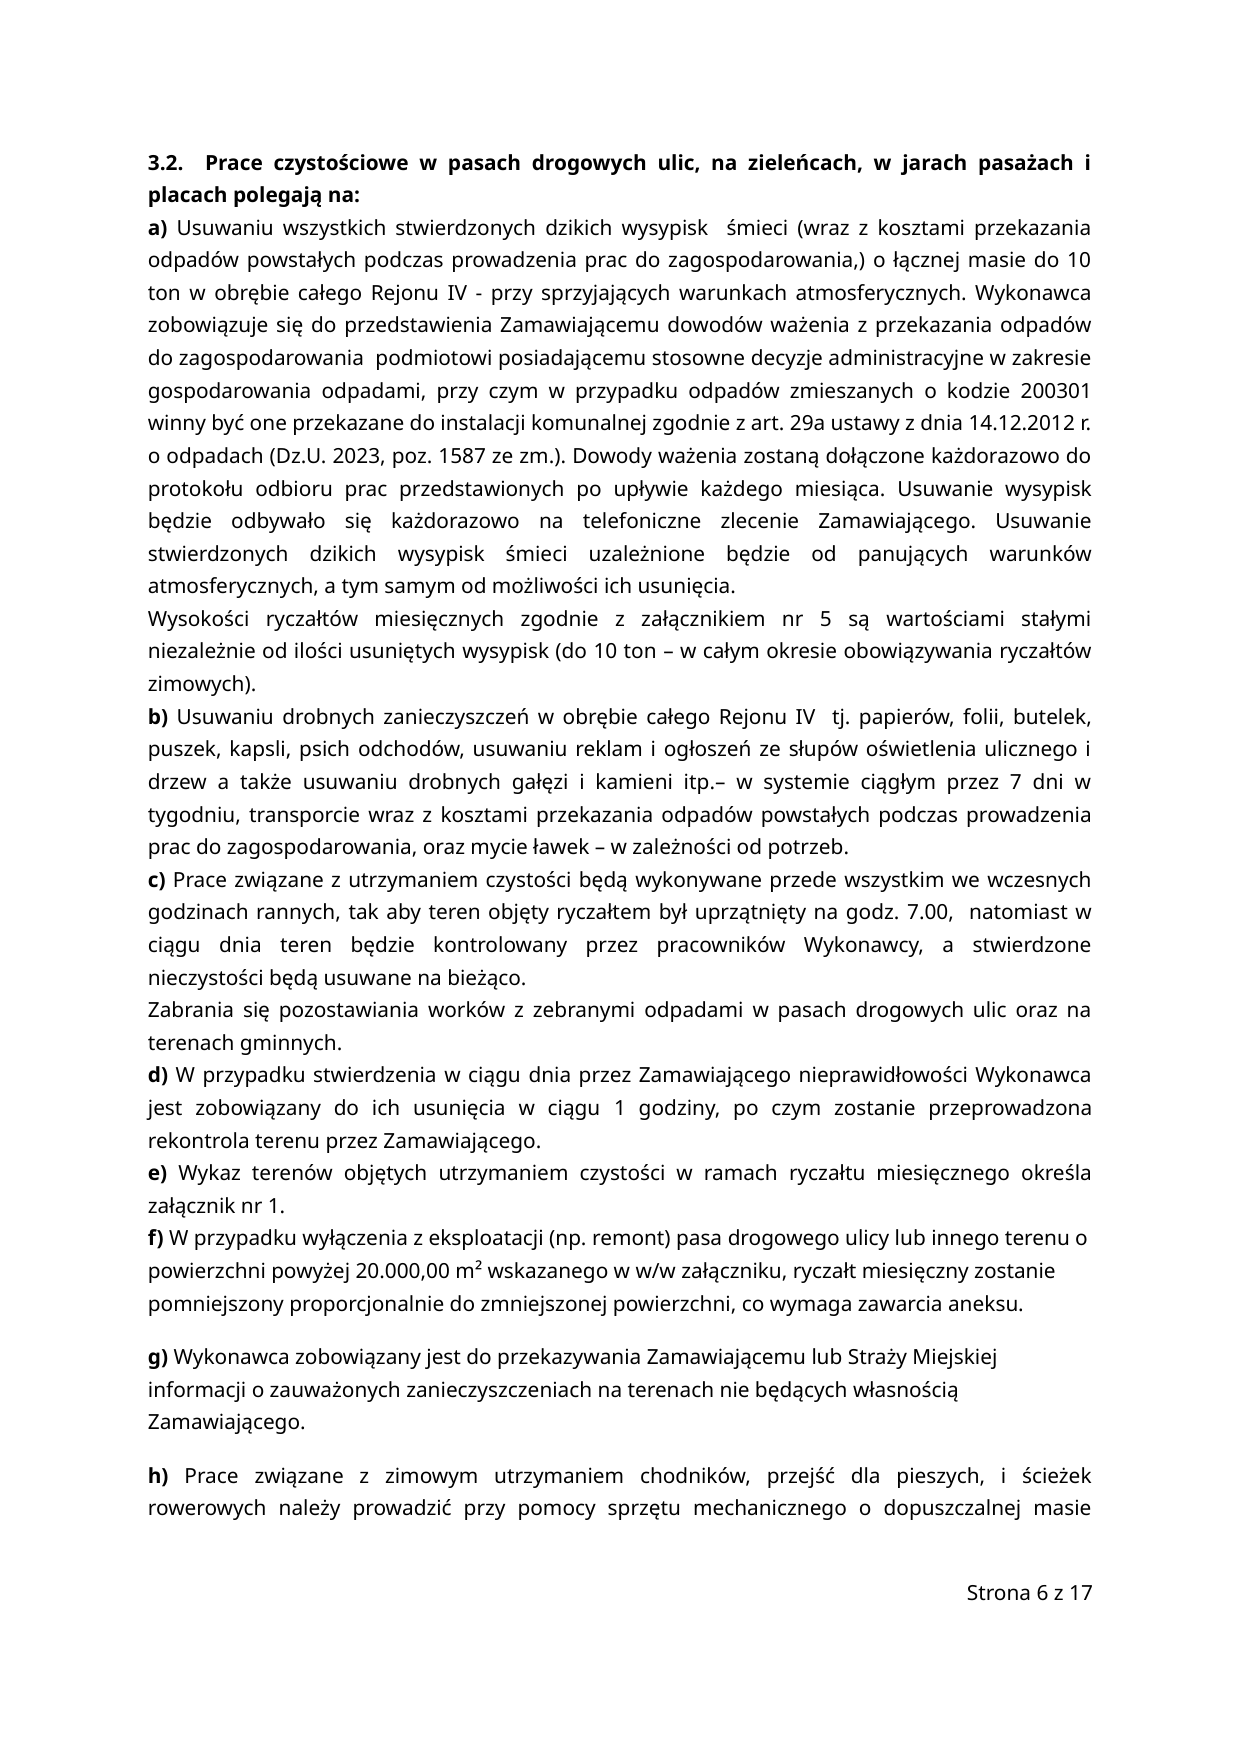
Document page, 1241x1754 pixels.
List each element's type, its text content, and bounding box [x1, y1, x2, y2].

text d) W przypadku stwierdzenia w ciągu dnia przez Zamawiającego nieprawidłowości Wykonawca jest zobowiązany do ich usunięcia w ciągu 1 godziny, po czym zostanie przeprowadzona rekontrola terenu przez Zamawiającego. [148, 1061, 1093, 1154]
text Zabrania się pozostawiania worków z zebranymi odpadami w pasach drogowych ulic oraz na terenach gminnych. [148, 995, 1093, 1056]
text h) Prace związane z zimowym utrzymaniem chodników, przejść dla pieszych, i ścieżek rowerowych należy prowadzić przy pomocy sprzętu mechanicznego o dopuszczalnej masie [148, 1461, 1093, 1522]
text Wysokości ryczałtów miesięcznych zgodnie z załącznikiem nr 5 są wartościami stałymi niezależnie od ilości usuniętych wysypisk (do 10 ton – w całym okresie obowiązywania ryczałtów zimowych). [148, 604, 1093, 698]
text f) W przypadku wyłączenia z eksploatacji (np. remont) pasa drogowego ulicy lub innego terenu o powierzchni powyżej 20.000,00 m² wskazanego w w/w załączniku, ryczałt miesięczny zostanie pomniejszony proporcjonalnie do zmniejszonej powierzchni, co wymaga zawarcia aneksu. [148, 1223, 1093, 1317]
text 3.2. Prace czystościowe w pasach drogowych ulic, na zieleńcach, w jarach pasażach i placach polegają na: [148, 148, 1093, 209]
text c) Prace związane z utrzymaniem czystości będą wykonywane przede wszystkim we wczesnych godzinach rannych, tak aby teren objęty ryczałtem był uprzątnięty na godz. 7.00, natomiast w ciągu dnia teren będzie kontrolowany przez pracowników Wykonawcy, a stwierdzone nieczystości będą usuwane na bieżąco. [148, 865, 1093, 991]
text g) Wykonawca zobowiązany jest do przekazywania Zamawiającemu lub Straży Miejskiej informacji o zauważonych zanieczyszczeniach na terenach nie będących własnością Zamawiającego. [148, 1342, 1093, 1436]
text b) Usuwaniu drobnych zanieczyszczeń w obrębie całego Rejonu IV tj. papierów, folii, butelek, puszek, kapsli, psich odchodów, usuwaniu reklam i ogłoszeń ze słupów oświetlenia ulicznego i drzew a także usuwaniu drobnych gałęzi i kamieni itp.– w systemie ciągłym przez 7 dni w tygodniu, transporcie wraz z kosztami przekazania odpadów powstałych podczas prowadzenia prac do zagospodarowania, oraz mycie ławek – w zależności od potrzeb. [148, 702, 1093, 861]
text a) Usuwaniu wszystkich stwierdzonych dzikich wysypisk śmieci (wraz z kosztami przekazania odpadów powstałych podczas prowadzenia prac do zagospodarowania,) o łącznej masie do 10 ton w obrębie całego Rejonu IV - przy sprzyjających warunkach atmosferycznych. Wykonawca zobowiązuje się do przedstawienia Zamawiającemu dowodów ważenia z przekazania odpadów do zagospodarowania podmiotowi posiadającemu stosowne decyzje administracyjne w zakresie gospodarowania odpadami, przy czym w przypadku odpadów zmieszanych o kodzie 200301 winny być one przekazane do instalacji komunalnej zgodnie z art. 29a ustawy z dnia 14.12.2012 r. o odpadach (Dz.U. 2023, poz. 1587 ze zm.). Dowody ważenia zostaną dołączone każdorazowo do protokołu odbioru prac przedstawionych po upływie każdego miesiąca. Usuwanie wysypisk będzie odbywało się każdorazowo na telefoniczne zlecenie Zamawiającego. Usuwanie stwierdzonych dzikich wysypisk śmieci uzależnione będzie od panujących warunków atmosferycznych, a tym samym od możliwości ich usunięcia. [148, 213, 1093, 600]
text e) Wykaz terenów objętych utrzymaniem czystości w ramach ryczałtu miesięcznego określa załącznik nr 1. [148, 1158, 1093, 1219]
